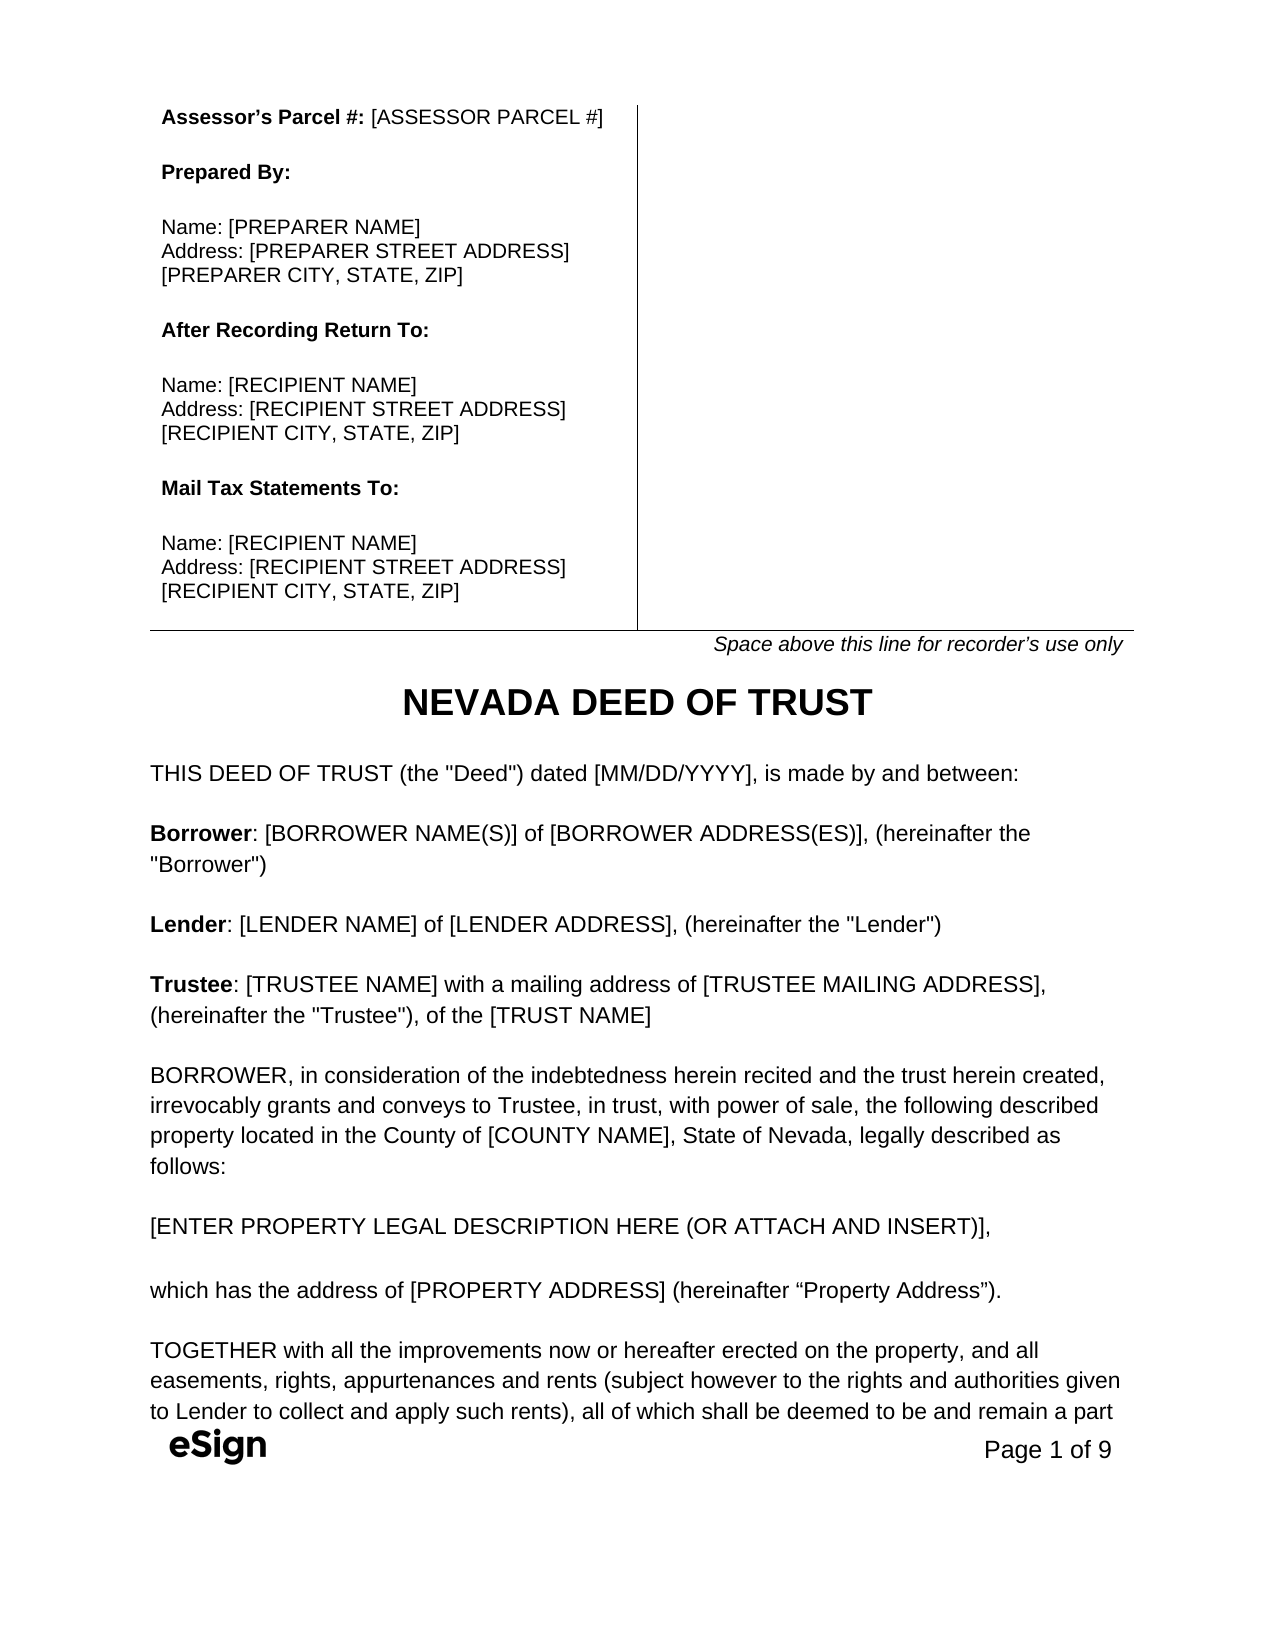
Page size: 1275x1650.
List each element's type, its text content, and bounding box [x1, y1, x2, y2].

list BORROWER, in consideration of the indebtedness herein recited and the trust herein created, irrevocably grants and conveys to Trustee, in trust, with power of sale, the following described property located in the County of [COUNTY NAME], State of Nevada, legally described as follows: [150, 1062, 1125, 1179]
table_header [638, 105, 1134, 630]
list Lender: [LENDER NAME] of [LENDER ADDRESS], (hereinafter the "Lender") [150, 911, 1125, 937]
text TOGETHER with all the improvements now or hereafter erected on the property, and all easements, rights, appurtenances and rents (subject however to the rights and authorities given to Lender to collect and apply such rents), all of which shall be deemed to be and remain a part [150, 1337, 1125, 1424]
text THIS DEED OF TRUST (the "Deed") dated [MM/DD/YYYY], is made by and between: [150, 760, 1125, 786]
list Trustee: [TRUSTEE NAME] with a mailing address of [TRUSTEE MAILING ADDRESS], (hereinafter the "Trustee"), of the [TRUST NAME] [150, 971, 1125, 1028]
list Borrower: [BORROWER NAME(S)] of [BORROWER ADDRESS(ES)], (hereinafter the "Borrower") [150, 820, 1125, 877]
table_header Assessor’s Parcel #: [ASSESSOR PARCEL #] Prepared By: Name: [PREPARER NAME] Address: [PREPARER STREET ADDRESS] [PREPARER CITY, STATE, ZIP] After Recording Return To: Name: [RECIPIENT NAME] Address: [RECIPIENT STREET ADDRESS] [RECIPIENT CITY, STATE, ZIP] Mail Tax Statements To: Name: [RECIPIENT NAME] Address: [RECIPIENT STREET ADDRESS] [RECIPIENT CITY, STATE, ZIP] [150, 105, 637, 630]
text Space above this line for recorder’s use only [150, 631, 1125, 655]
text which has the address of [PROPERTY ADDRESS] (hereinafter “Property Address”). [150, 1277, 1125, 1303]
text NEVADA DEED OF TRUST [150, 680, 1125, 723]
text [ENTER PROPERTY LEGAL DESCRIPTION HERE (OR ATTACH AND INSERT)], [150, 1213, 1125, 1272]
